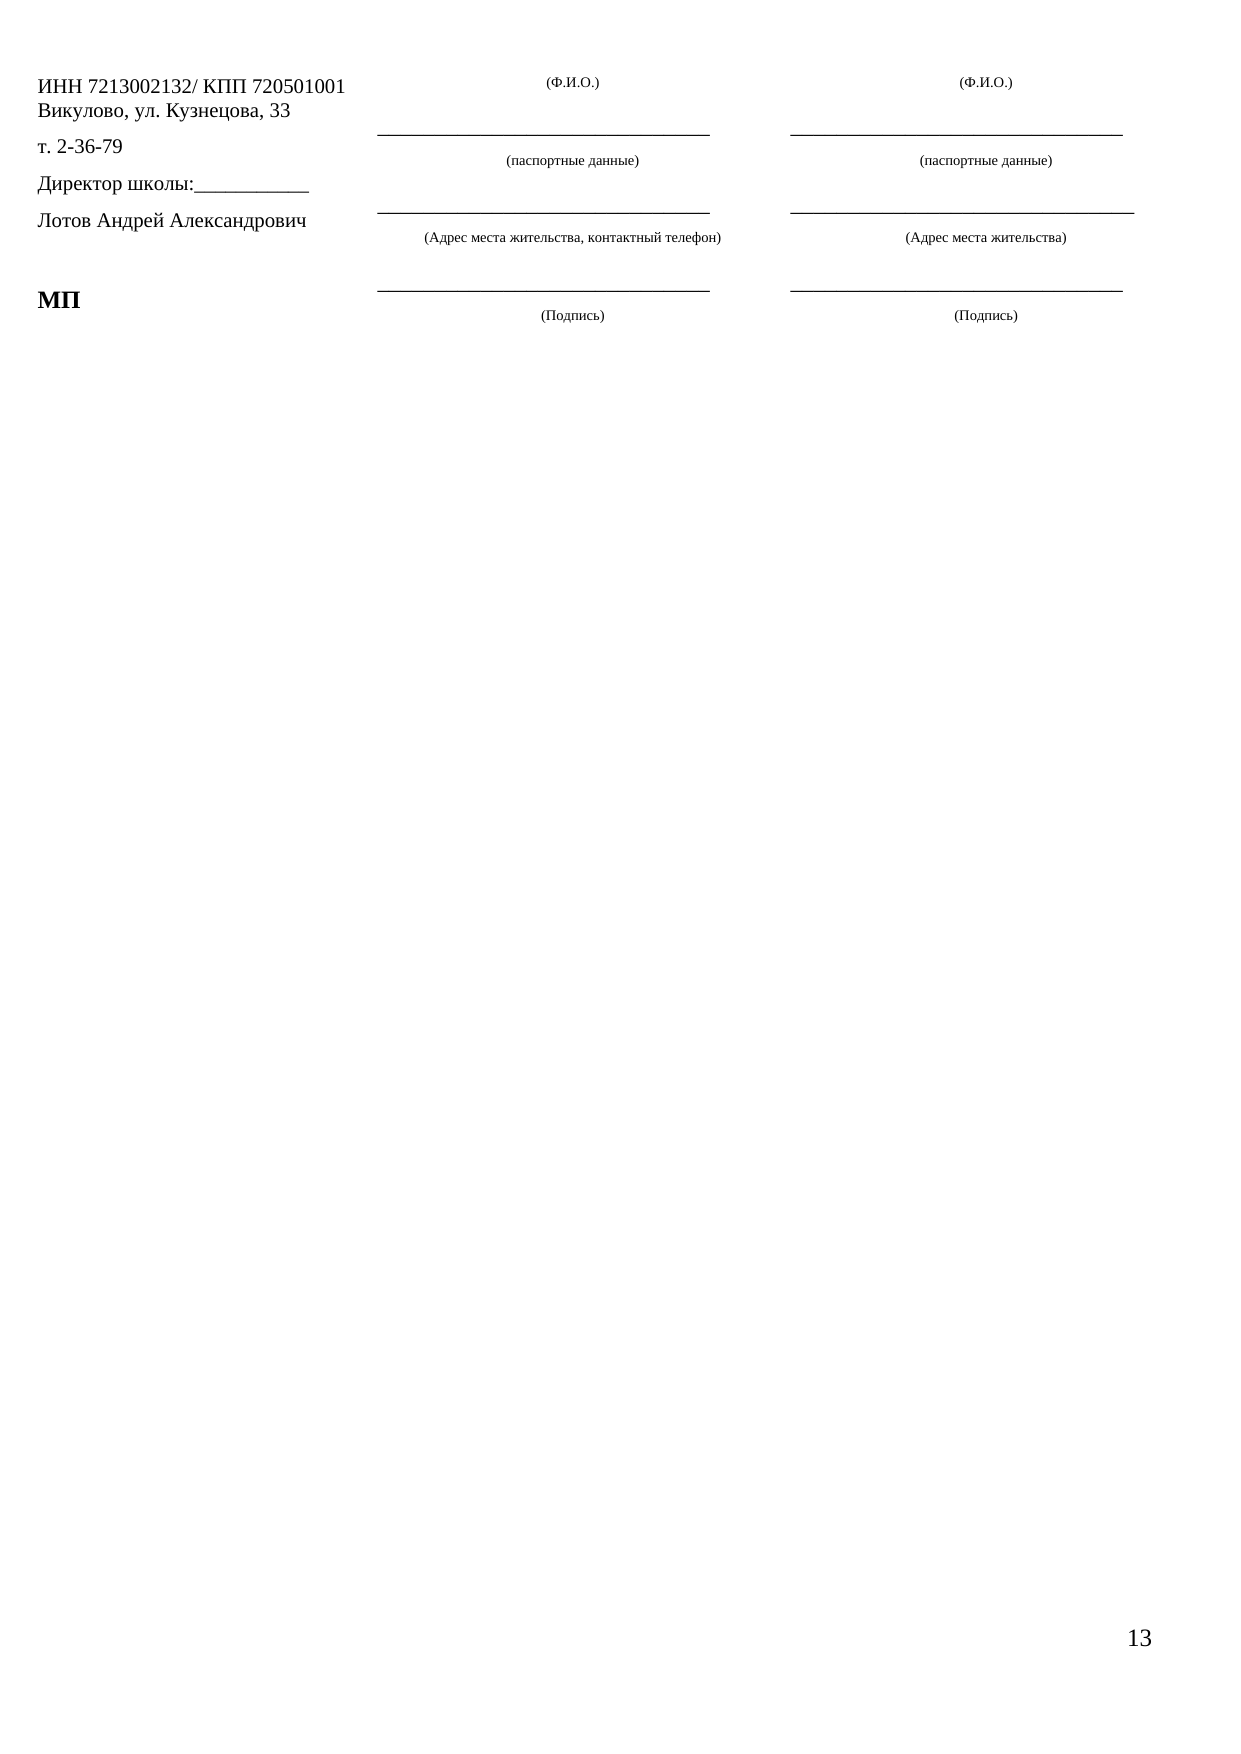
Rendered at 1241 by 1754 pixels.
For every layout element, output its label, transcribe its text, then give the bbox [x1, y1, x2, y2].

table_header ИНН 7213002132/ КПП 720501001 Викулово, ул. Кузнецова, 33 т. 2-36-79 Директор школы:___________ Лотов Андрей Александрович МП [26, 74, 366, 346]
table_header (Ф.И.О.) _____________________________ (паспортные данные) _____________________________ (Адрес места жительства, контактный телефон) _____________________________ (Подпись) [366, 74, 779, 346]
table_header (Ф.И.О.) _____________________________ (паспортные данные) ______________________________ (Адрес места жительства) _____________________________ (Подпись) [779, 74, 1193, 346]
